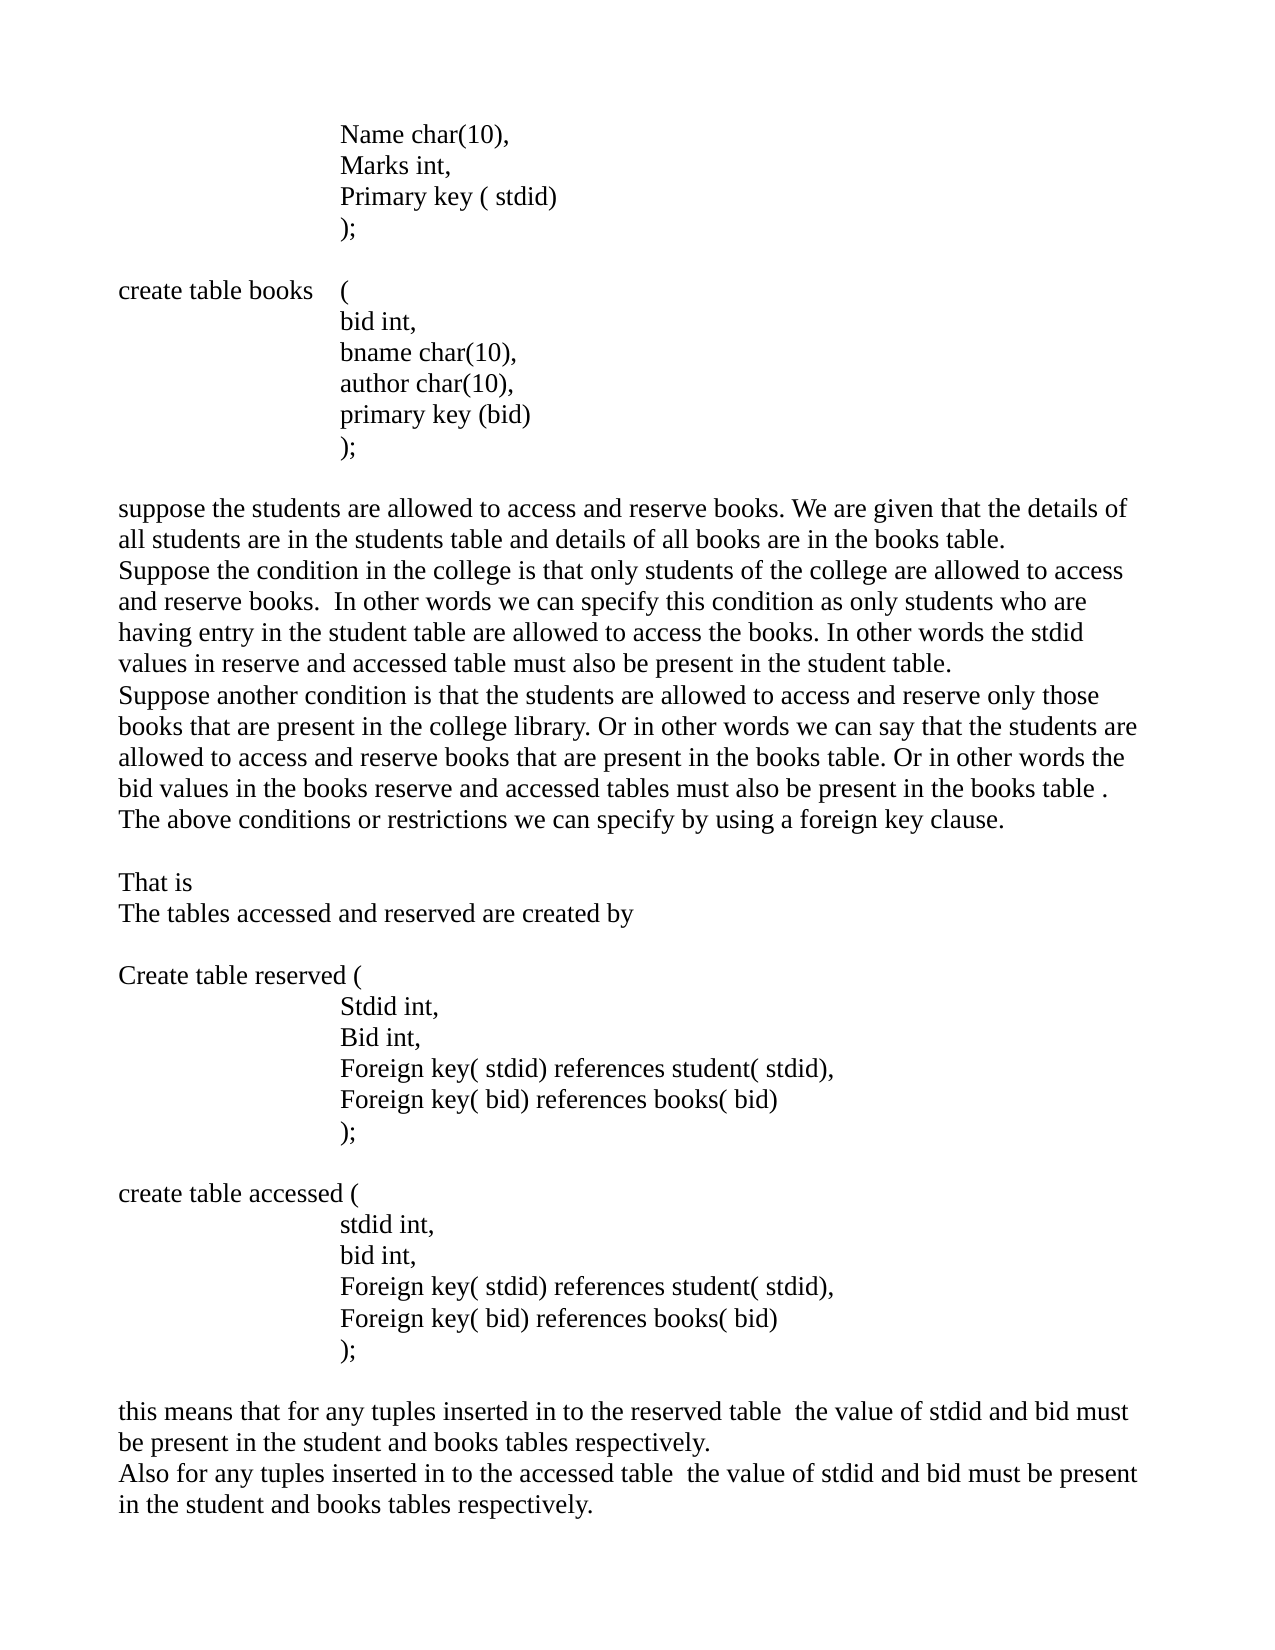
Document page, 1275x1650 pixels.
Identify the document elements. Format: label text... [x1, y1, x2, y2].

text That is [118, 866, 1157, 897]
text The above conditions or restrictions we can specify by using a foreign key clause. [118, 803, 1157, 834]
text Suppose the condition in the college is that only students of the college are allowed to access and reserve books. In other words we can specify this condition as only students who are having entry in the student table are allowed to access the books. In other words the stdid values in reserve and accessed table must also be present in the student table. [118, 554, 1157, 679]
text create table accessed ( [118, 1177, 1157, 1208]
text bid int, [118, 1239, 1157, 1271]
text Name char(10), [118, 118, 1157, 149]
text stdid int, [118, 1208, 1157, 1239]
text Foreign key( bid) references books( bid) [118, 1302, 1157, 1333]
text Foreign key( stdid) references student( stdid), [118, 1271, 1157, 1302]
text Primary key ( stdid) [118, 180, 1157, 212]
text ); [118, 212, 1157, 243]
text ); [118, 429, 1157, 461]
text bname char(10), [118, 336, 1157, 367]
text Foreign key( stdid) references student( stdid), [118, 1052, 1157, 1084]
text Create table reserved ( [118, 959, 1157, 990]
text ); [118, 1333, 1157, 1364]
text ); [118, 1115, 1157, 1146]
text Also for any tuples inserted in to the accessed table the value of stdid and bid must be present in the student and books tables respectively. [118, 1457, 1157, 1520]
text Foreign key( bid) references books( bid) [118, 1084, 1157, 1115]
text The tables accessed and reserved are created by [118, 897, 1157, 928]
text this means that for any tuples inserted in to the reserved table the value of stdid and bid must be present in the student and books tables respectively. [118, 1395, 1157, 1457]
text author char(10), [118, 367, 1157, 398]
text primary key (bid) [118, 398, 1157, 429]
text Suppose another condition is that the students are allowed to access and reserve only those books that are present in the college library. Or in other words we can say that the students are allowed to access and reserve books that are present in the books table. Or in other words the bid values in the books reserve and accessed tables must also be present in the books table . [118, 679, 1157, 803]
text Bid int, [118, 1021, 1157, 1052]
text suppose the students are allowed to access and reserve books. We are given that the details of all students are in the students table and details of all books are in the books table. [118, 492, 1157, 554]
text bid int, [118, 305, 1157, 336]
text create table books ( [118, 274, 1157, 305]
text Marks int, [118, 149, 1157, 180]
text Stdid int, [118, 990, 1157, 1021]
